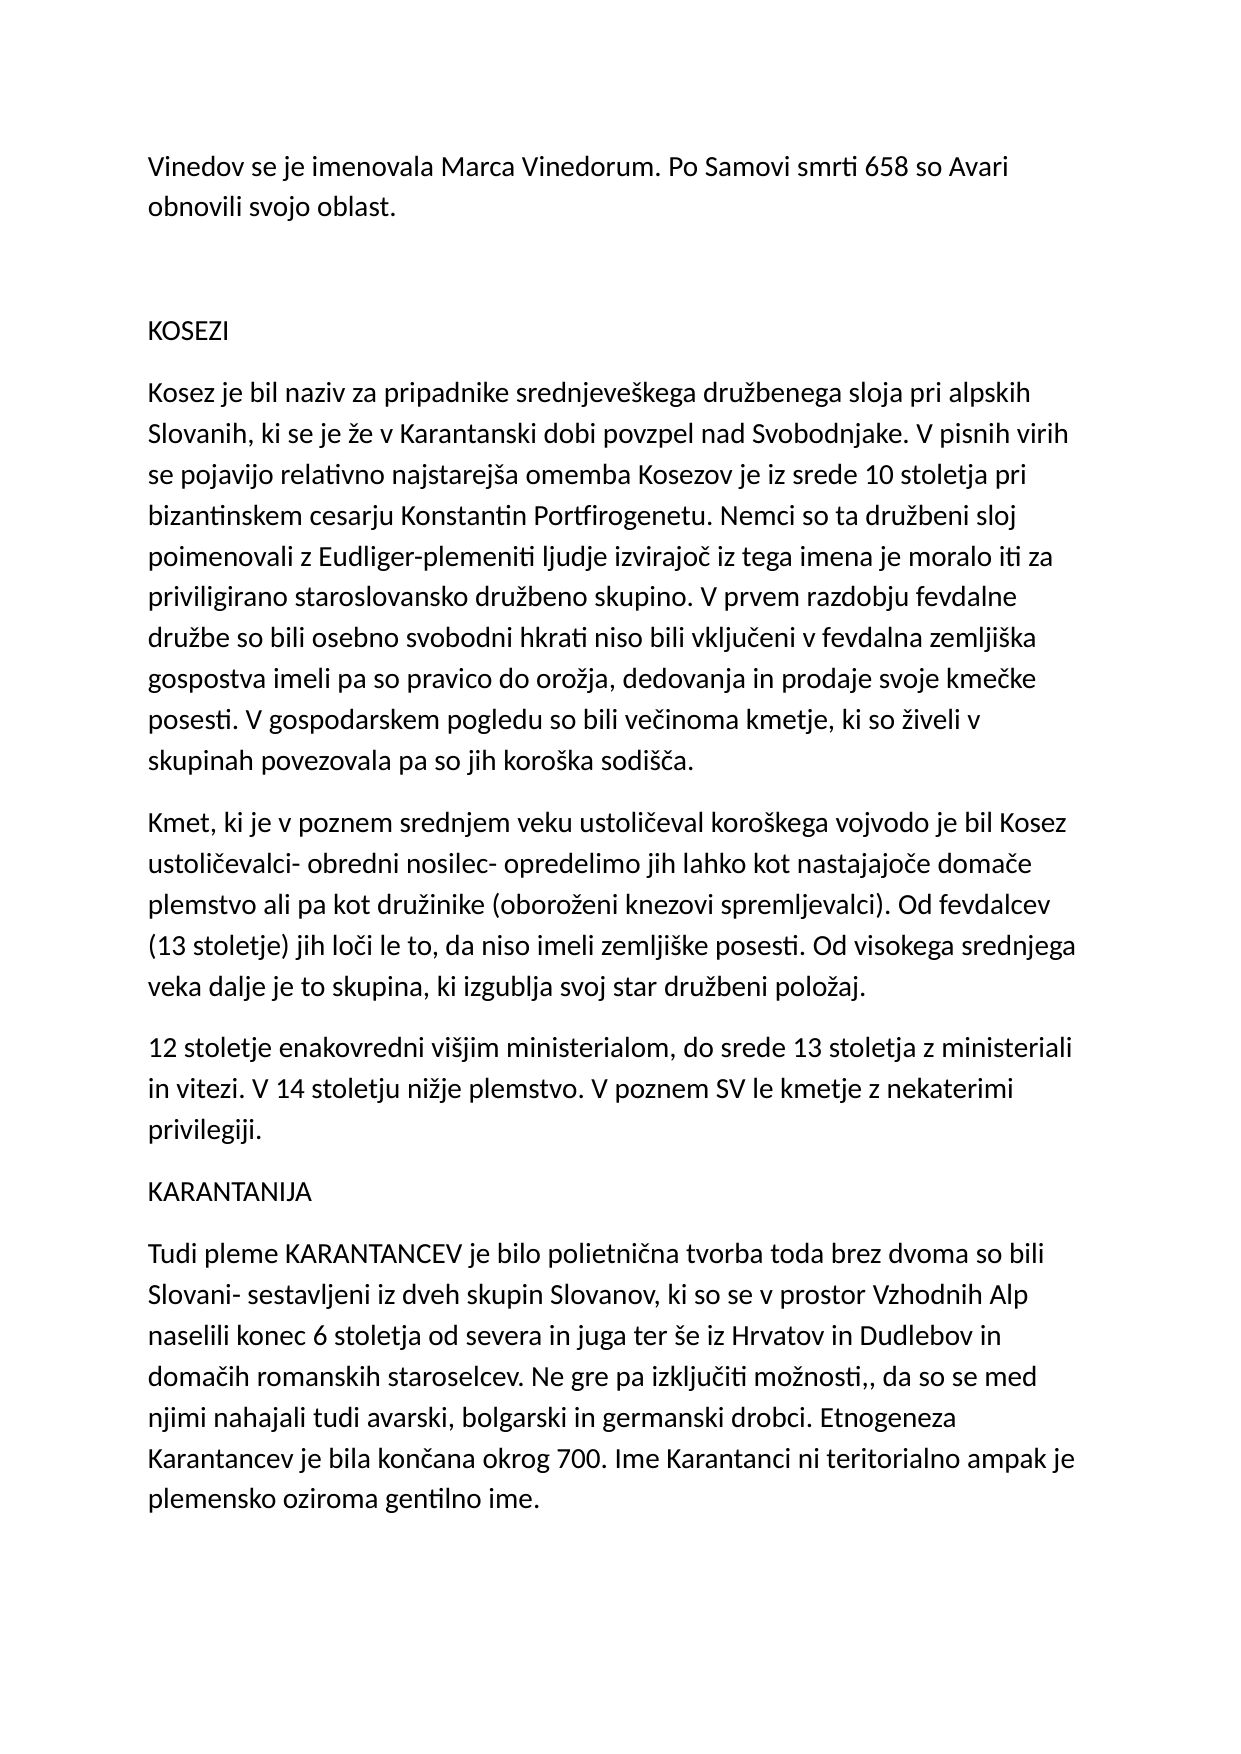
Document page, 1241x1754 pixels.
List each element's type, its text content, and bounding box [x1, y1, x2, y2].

text KARANTANIJA [148, 1173, 1093, 1209]
text KOSEZI [148, 312, 1093, 348]
text 12 stoletje enakovredni višjim ministerialom, do srede 13 stoletja z ministeriali in vitezi. V 14 stoletju nižje plemstvo. V poznem SV le kmetje z nekaterimi privilegiji. [148, 1029, 1093, 1147]
text Kmet, ki je v poznem srednjem veku ustoličeval koroškega vojvodo je bil Kosez ustoličevalci- obredni nosilec- opredelimo jih lahko kot nastajajoče domače plemstvo ali pa kot družinike (oboroženi knezovi spremljevalci). Od fevdalcev (13 stoletje) jih loči le to, da niso imeli zemljiške posesti. Od visokega srednjega veka dalje je to skupina, ki izgublja svoj star družbeni položaj. [148, 804, 1093, 1003]
text Tudi pleme KARANTANCEV je bilo polietnična tvorba toda brez dvoma so bili Slovani- sestavljeni iz dveh skupin Slovanov, ki so se v prostor Vzhodnih Alp naselili konec 6 stoletja od severa in juga ter še iz Hrvatov in Dudlebov in domačih romanskih staroselcev. Ne gre pa izključiti možnosti,, da so se med njimi nahajali tudi avarski, bolgarski in germanski drobci. Etnogeneza Karantancev je bila končana okrog 700. Ime Karantanci ni teritorialno ampak je plemensko oziroma gentilno ime. [148, 1235, 1093, 1516]
text Kosez je bil naziv za pripadnike srednjeveškega družbenega sloja pri alpskih Slovanih, ki se je že v Karantanski dobi povzpel nad Svobodnjake. V pisnih virih se pojavijo relativno najstarejša omemba Kosezov je iz srede 10 stoletja pri bizantinskem cesarju Konstantin Portfirogenetu. Nemci so ta družbeni sloj poimenovali z Eudliger-plemeniti ljudje izvirajoč iz tega imena je moralo iti za priviligirano staroslovansko družbeno skupino. V prvem razdobju fevdalne družbe so bili osebno svobodni hkrati niso bili vključeni v fevdalna zemljiška gospostva imeli pa so pravico do orožja, dedovanja in prodaje svoje kmečke posesti. V gospodarskem pogledu so bili večinoma kmetje, ki so živeli v skupinah povezovala pa so jih koroška sodišča. [148, 374, 1093, 778]
text Vinedov se je imenovala Marca Vinedorum. Po Samovi smrti 658 so Avari obnovili svojo oblast. [148, 148, 1093, 224]
